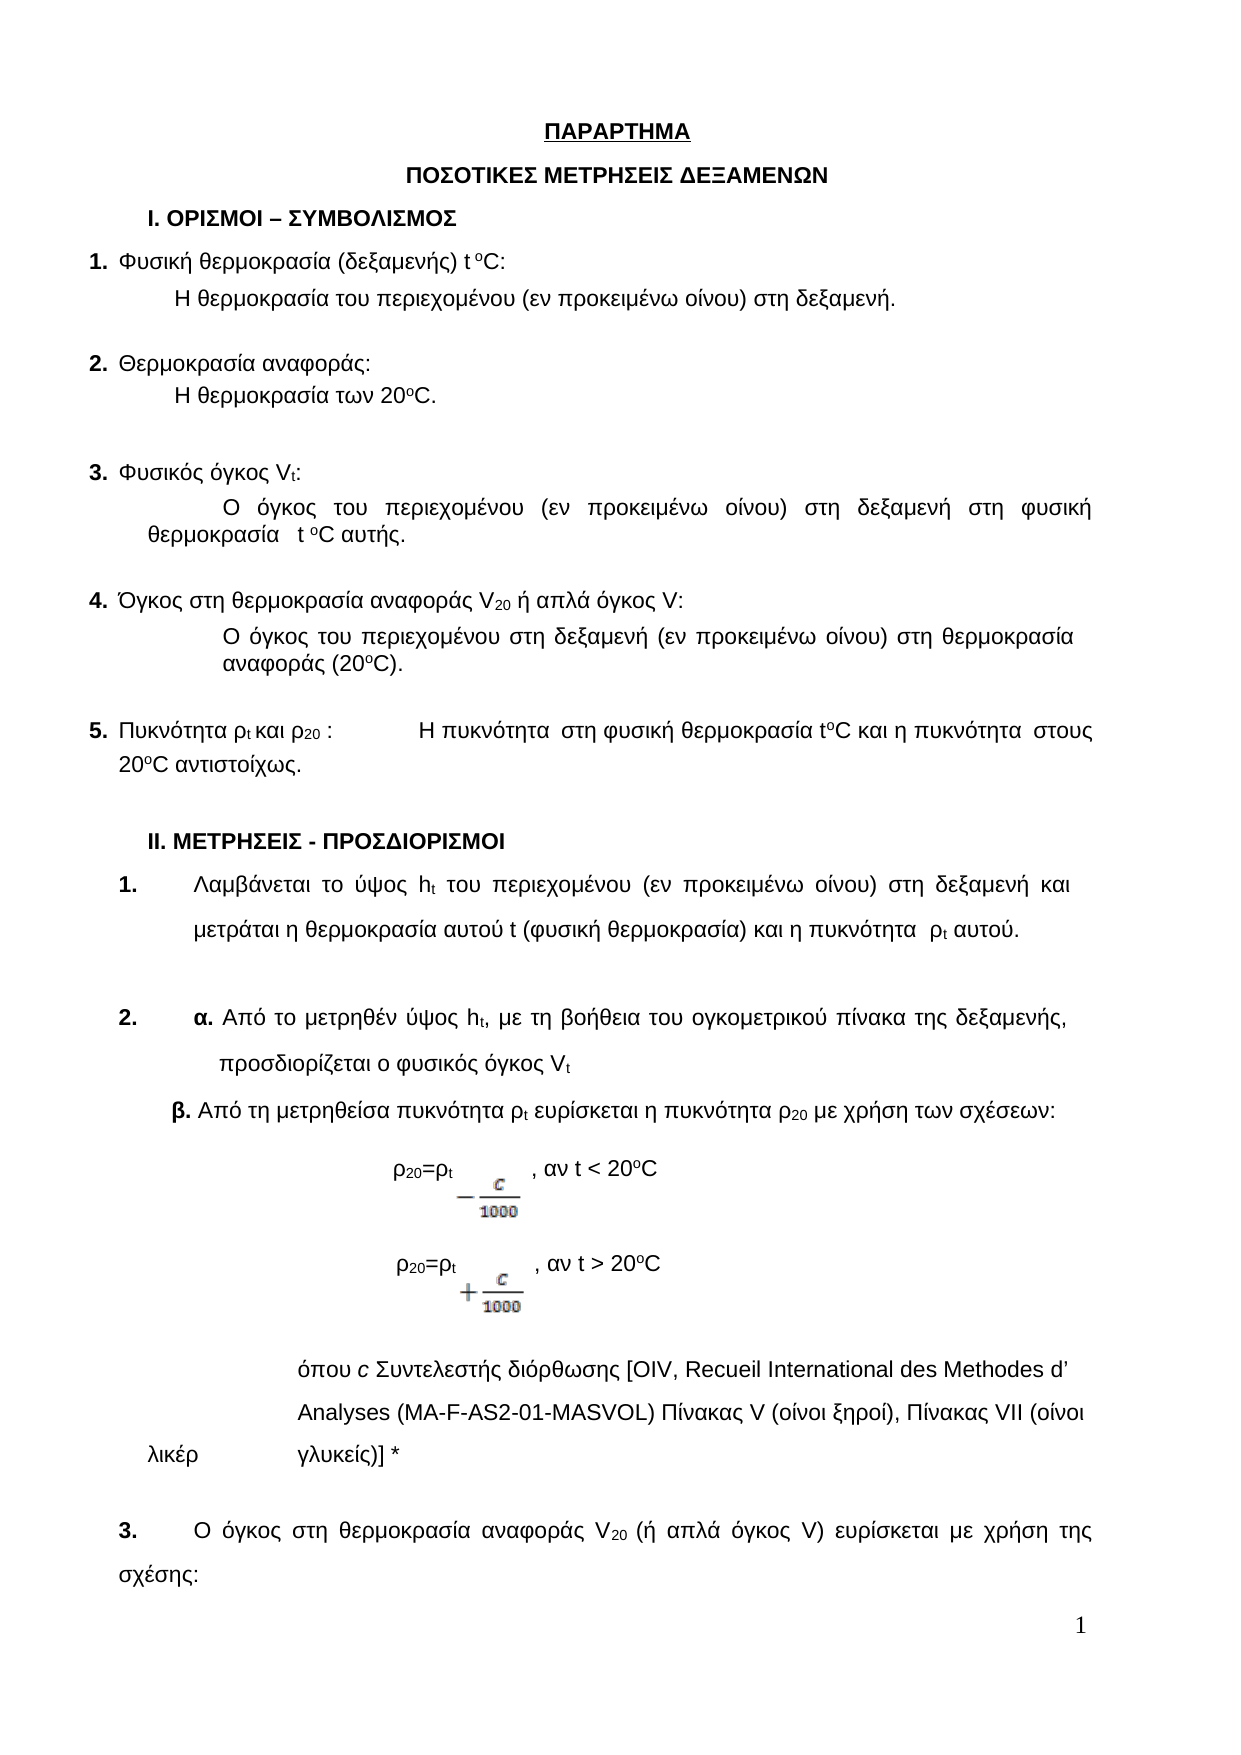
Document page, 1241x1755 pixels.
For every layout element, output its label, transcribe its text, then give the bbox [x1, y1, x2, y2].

text Η θερμοκρασία του περιεχομένου (εν προκειμένω οίνου) στη δεξαμενή. [118, 284, 1093, 312]
text ΠΟΣΟΤΙΚΕΣ ΜΕΤΡΗΣΕΙΣ ΔΕΞΑΜΕΝΩΝ [147, 162, 1093, 188]
text Ο όγκος του περιεχομένου στη δεξαμενή (εν προκειμένω οίνου) στη θερμοκρασία αναφοράς (20οC). [147, 623, 1093, 677]
text Η θερμοκρασία των 20οC. [118, 382, 1093, 410]
text ΠΑΡΑΡΤΗΜΑ [148, 118, 1093, 145]
text Ι. ΟΡΙΣΜΟΙ – ΣΥΜΒΟΛΙΣΜΟΣ [147, 204, 1093, 231]
text β. Από τη μετρηθείσα πυκνότητα ρt ευρίσκεται η πυκνότητα ρ20 με χρήση των σχέσεων: [118, 1096, 1093, 1124]
list Πυκνότητα ρt και ρ20 : Η πυκνότητα στη φυσική θερμοκρασία tοC και η πυκνότητα στους 20οC αντιστοίχως. [89, 717, 1093, 777]
text ΙΙ. ΜΕΤΡΗΣΕΙΣ - ΠΡΟΣΔΙΟΡΙΣΜΟΙ [147, 828, 1093, 854]
list Φυσική θερμοκρασία (δεξαμενής) t οC: [89, 248, 1093, 274]
text όπου c Συντελεστής διόρθωσης [OIV, Recueil International des Methodes d’ Analyses (MA-F-AS2-01-MASVOL) Πίνακας V (οίνοι ξηροί), Πίνακας VII (οίνοι λικέρ γλυκείς)] * [147, 1356, 1093, 1467]
text ρ20=ρt , αν t < 20οC [118, 1154, 1093, 1219]
list Ο όγκος στη θερμοκρασία αναφοράς V20 (ή απλά όγκος V) ευρίσκεται με χρήση της σχέσης: [118, 1517, 1093, 1588]
list Φυσικός όγκος Vt: [89, 459, 1093, 485]
list Θερμοκρασία αναφοράς: [89, 349, 1093, 376]
text Ο όγκος του περιεχομένου (εν προκειμένω οίνου) στη δεξαμενή στη φυσική θερμοκρασία t οC αυτής. [147, 494, 1093, 548]
list α. Από το μετρηθέν ύψος ht, με τη βοήθεια του ογκομετρικού πίνακα της δεξαμενής, προσδιορίζεται ο φυσικός όγκος Vt [118, 1004, 1093, 1076]
list Λαμβάνεται το ύψος ht του περιεχομένου (εν προκειμένω οίνου) στη δεξαμενή και μετράται η θερμοκρασία αυτού t (φυσική θερμοκρασία) και η πυκνότητα ρt αυτού. [118, 871, 1093, 942]
text ρ20=ρt , αν t > 20οC [118, 1249, 1093, 1314]
list Όγκος στη θερμοκρασία αναφοράς V20 ή απλά όγκος V: [89, 587, 1093, 614]
